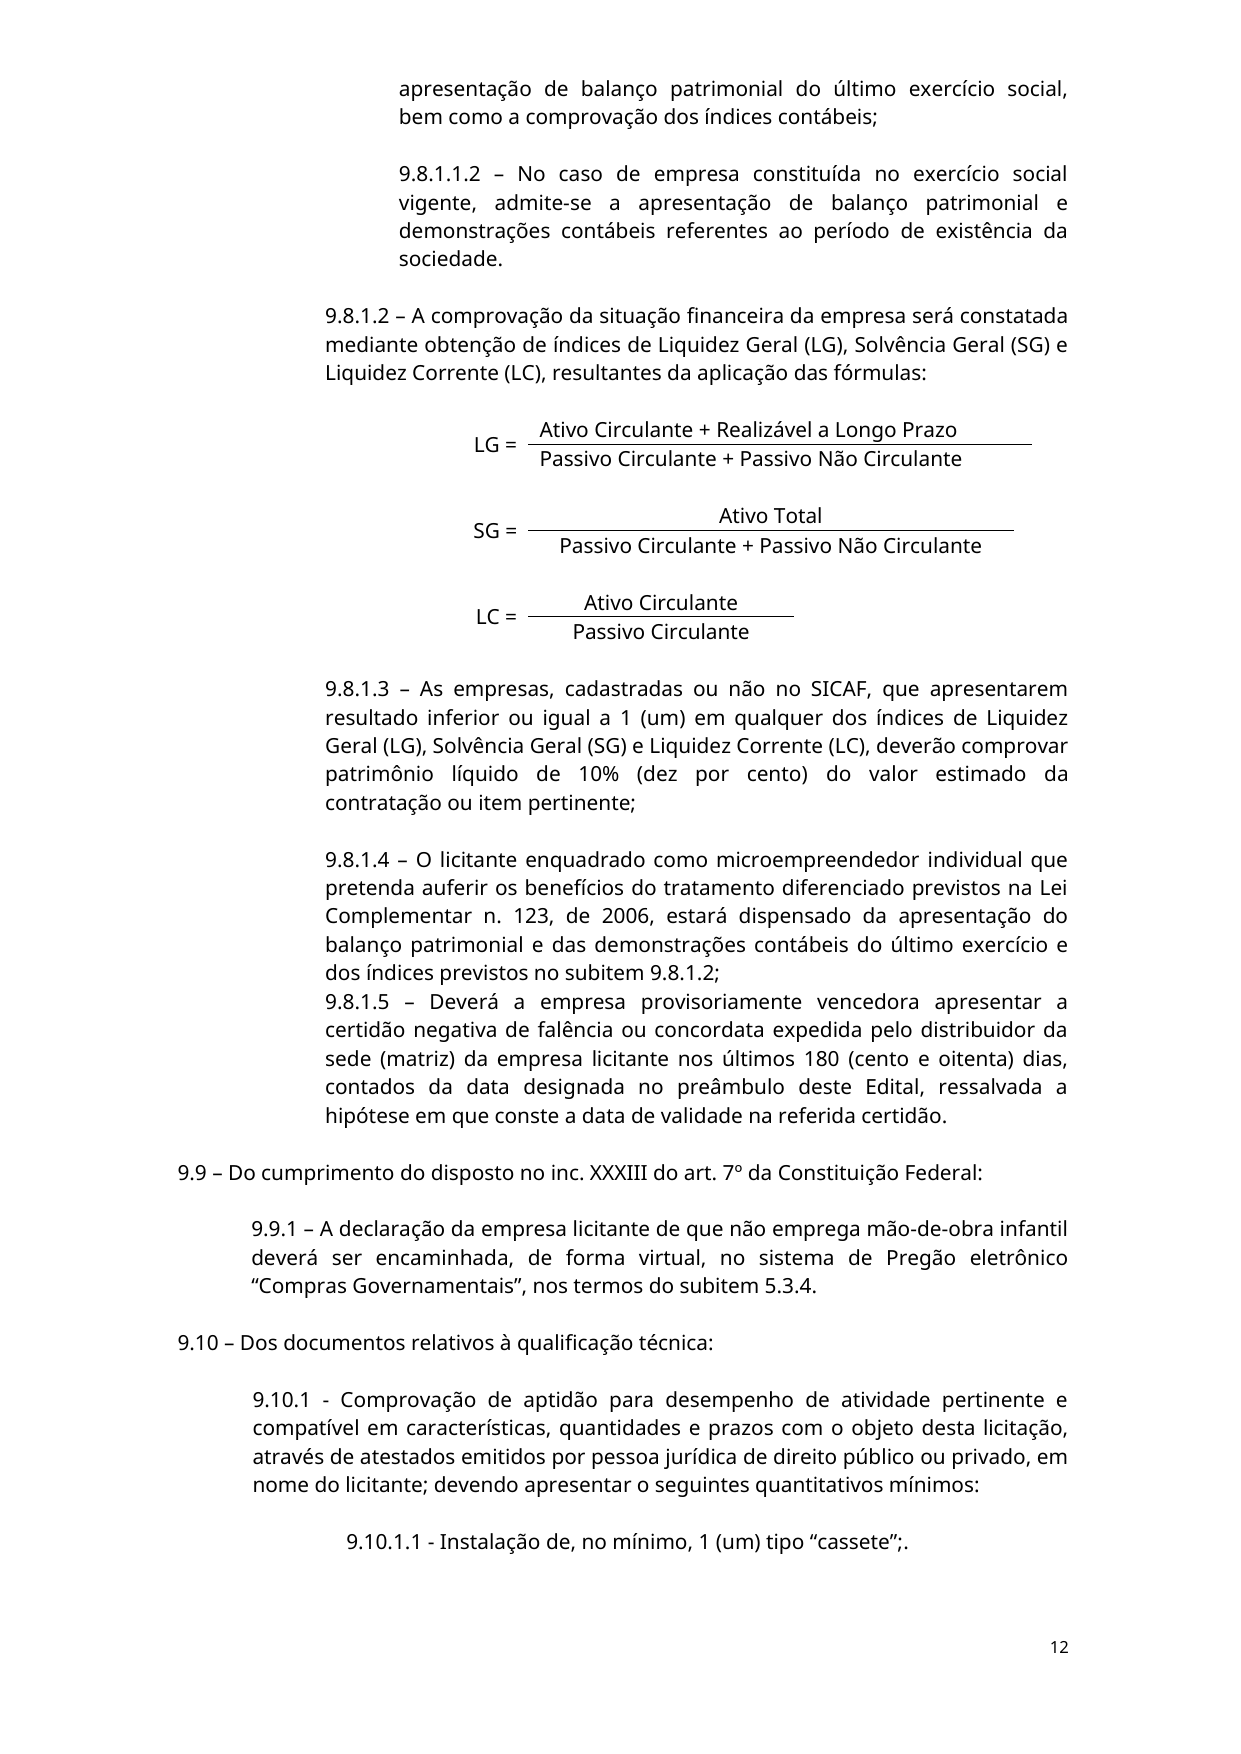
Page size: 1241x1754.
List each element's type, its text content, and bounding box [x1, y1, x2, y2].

text 9.8.1.5 – Deverá a empresa provisoriamente vencedora apresentar a certidão negativa de falência ou concordata expedida pelo distribuidor da sede (matriz) da empresa licitante nos últimos 180 (cento e oitenta) dias, contados da data designada no preâmbulo deste Edital, ressalvada a hipótese em que conste a data de validade na referida certidão. [325, 987, 1069, 1129]
text 9.9.1 – A declaração da empresa licitante de que não emprega mão-de-obra infantil deverá ser encaminhada, de forma virtual, no sistema de Pregão eletrônico “Compras Governamentais”, nos termos do subitem 5.3.4. [251, 1214, 1069, 1300]
table_header SG = [295, 501, 528, 559]
text 9.8.1.2 – A comprovação da situação financeira da empresa será constatada mediante obtenção de índices de Liquidez Geral (LG), Solvência Geral (SG) e Liquidez Corrente (LC), resultantes da aplicação das fórmulas: [325, 301, 1069, 387]
text 9.10 – Dos documentos relativos à qualificação técnica: [177, 1328, 1069, 1357]
text 9.8.1.3 – As empresas, cadastradas ou não no SICAF, que apresentarem resultado inferior ou igual a 1 (um) em qualquer dos índices de Liquidez Geral (LG), Solvência Geral (SG) e Liquidez Corrente (LC), deverão comprovar patrimônio líquido de 10% (dez por cento) do valor estimado da contratação ou item pertinente; [325, 674, 1069, 816]
table_header LC = [295, 588, 528, 646]
text apresentação de balanço patrimonial do último exercício social, bem como a comprovação dos índices contábeis; [399, 74, 1069, 131]
table_header Ativo Circulante + Realizável a Longo Prazo [528, 415, 1032, 443]
table_cell Passivo Circulante + Passivo Não Circulante [528, 445, 1032, 473]
text 9.10.1.1 - Instalação de, no mínimo, 1 (um) tipo “cassete”;. [346, 1527, 1069, 1556]
table_header Ativo Circulante [528, 588, 794, 616]
text 9.8.1.4 – O licitante enquadrado como microempreendedor individual que pretenda auferir os benefícios do tratamento diferenciado previstos na Lei Complementar n. 123, de 2006, estará dispensado da apresentação do balanço patrimonial e das demonstrações contábeis do último exercício e dos índices previstos no subitem 9.8.1.2; [325, 845, 1069, 987]
text 9.8.1.1.2 – No caso de empresa constituída no exercício social vigente, admite-se a apresentação de balanço patrimonial e demonstrações contábeis referentes ao período de existência da sociedade. [399, 159, 1069, 273]
table_header Ativo Total [528, 501, 1013, 530]
text 9.10.1 - Comprovação de aptidão para desempenho de atividade pertinente e compatível em características, quantidades e prazos com o objeto desta licitação, através de atestados emitidos por pessoa jurídica de direito público ou privado, em nome do licitante; devendo apresentar o seguintes quantitativos mínimos: [252, 1385, 1069, 1499]
table_header LG = [295, 415, 528, 473]
table_cell Passivo Circulante + Passivo Não Circulante [528, 531, 1013, 559]
table_cell Passivo Circulante [528, 617, 794, 646]
text 9.9 – Do cumprimento do disposto no inc. XXXIII do art. 7º da Constituição Federal: [177, 1158, 1069, 1186]
